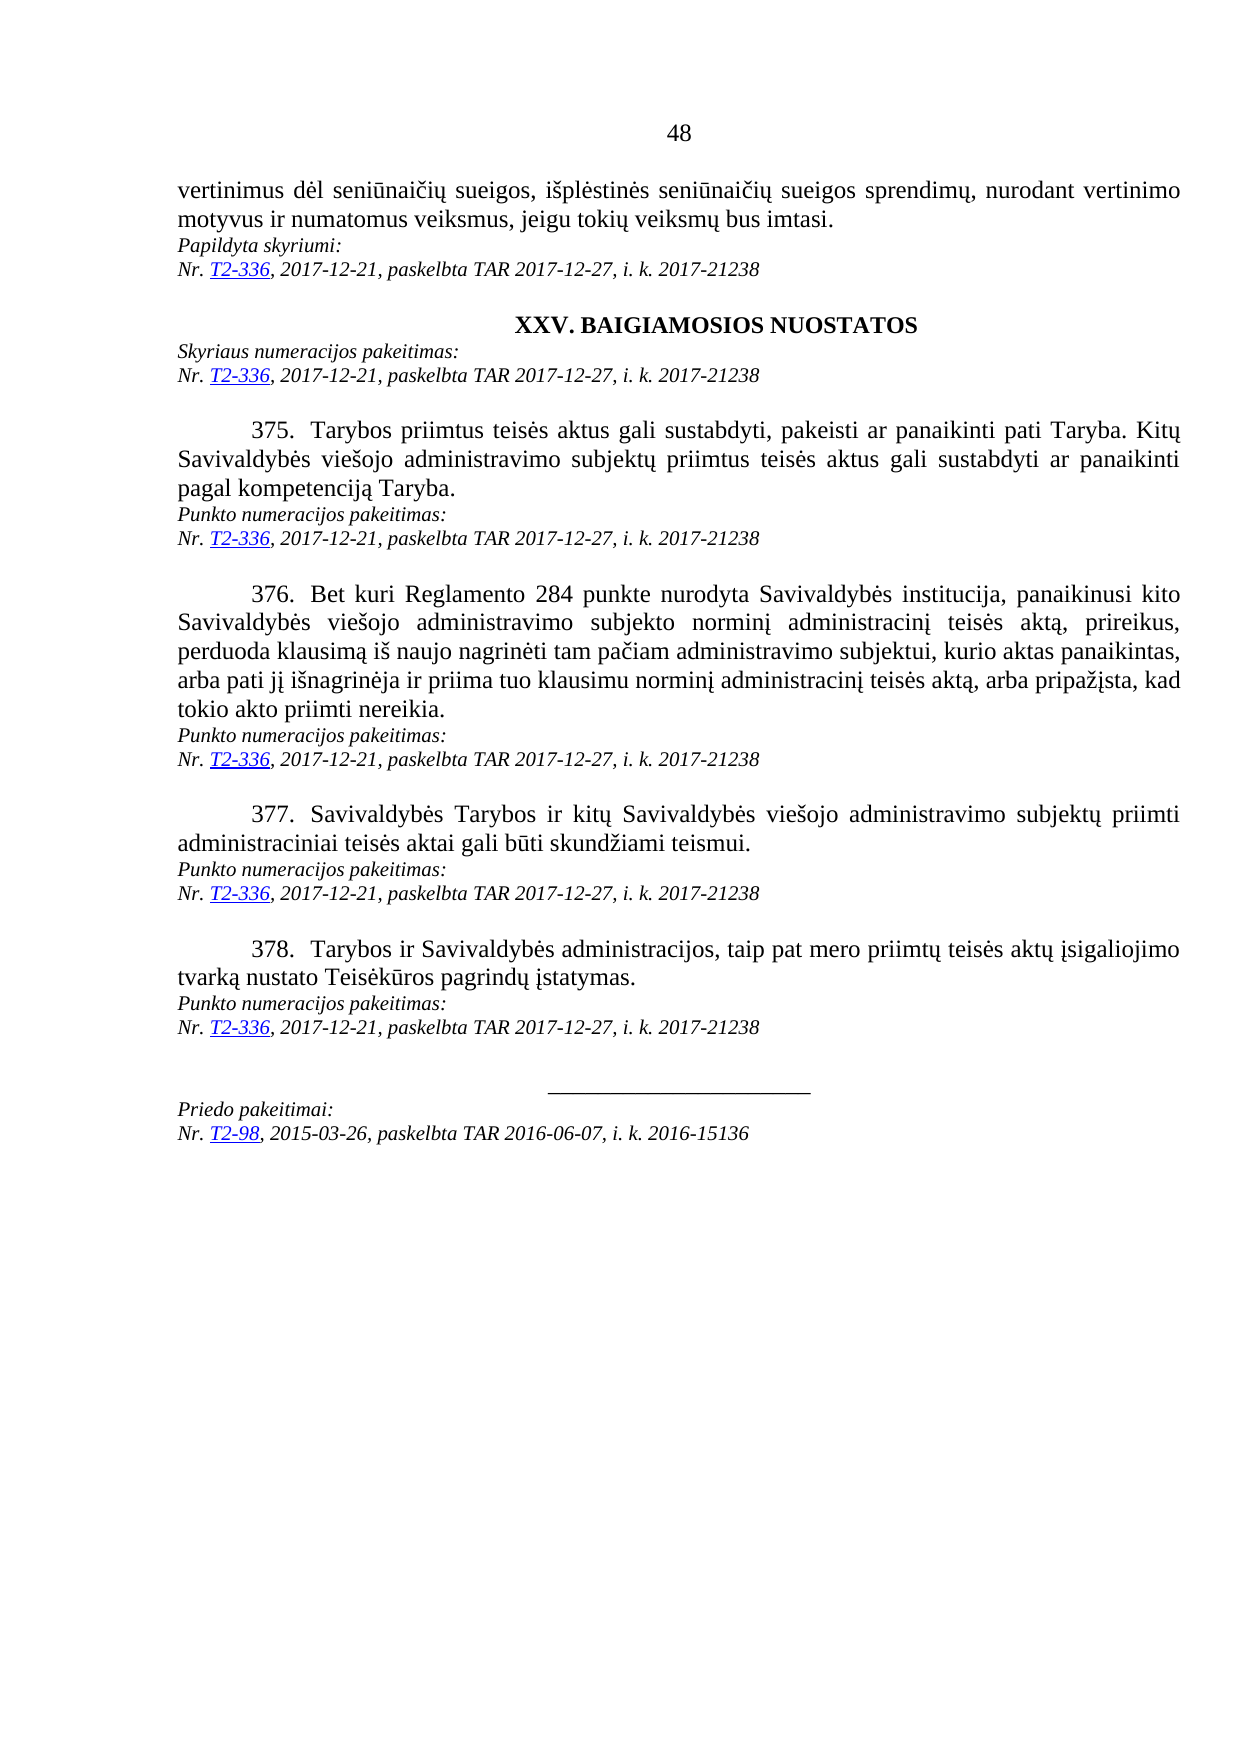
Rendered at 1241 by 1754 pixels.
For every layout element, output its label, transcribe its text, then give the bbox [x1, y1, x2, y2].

text 378. Tarybos ir Savivaldybės administracijos, taip pat mero priimtų teisės aktų įsigaliojimo tvarką nustato Teisėkūros pagrindų įstatymas. [177, 934, 1181, 991]
text Priedo pakeitimai: [177, 1097, 1181, 1121]
text _____________________ [177, 1068, 1181, 1097]
text Nr. T2-336, 2017-12-21, paskelbta TAR 2017-12-27, i. k. 2017-21238 [177, 526, 1181, 550]
text 376. Bet kuri Reglamento 284 punkte nurodyta Savivaldybės institucija, panaikinusi kito Savivaldybės viešojo administravimo subjekto norminį administracinį teisės aktą, prireikus, perduoda klausimą iš naujo nagrinėti tam pačiam administravimo subjektui, kurio aktas panaikintas, arba pati jį išnagrinėja ir priima tuo klausimu norminį administracinį teisės aktą, arba pripažįsta, kad tokio akto priimti nereikia. [177, 579, 1181, 722]
text Punkto numeracijos pakeitimas: [177, 502, 1181, 526]
text Nr. T2-336, 2017-12-21, paskelbta TAR 2017-12-27, i. k. 2017-21238 [177, 1015, 1181, 1039]
text Nr. T2-336, 2017-12-21, paskelbta TAR 2017-12-27, i. k. 2017-21238 [177, 747, 1181, 771]
text Nr. T2-336, 2017-12-21, paskelbta TAR 2017-12-27, i. k. 2017-21238 [177, 363, 1181, 387]
text Nr. T2-98, 2015-03-26, paskelbta TAR 2016-06-07, i. k. 2016-15136 [177, 1121, 1181, 1145]
text Punkto numeracijos pakeitimas: [177, 991, 1181, 1015]
text Punkto numeracijos pakeitimas: [177, 722, 1181, 747]
text 377. Savivaldybės Tarybos ir kitų Savivaldybės viešojo administravimo subjektų priimti administraciniai teisės aktai gali būti skundžiami teismui. [177, 799, 1181, 857]
text 375. Tarybos priimtus teisės aktus gali sustabdyti, pakeisti ar panaikinti pati Taryba. Kitų Savivaldybės viešojo administravimo subjektų priimtus teisės aktus gali sustabdyti ar panaikinti pagal kompetenciją Taryba. [177, 416, 1181, 502]
text Nr. T2-336, 2017-12-21, paskelbta TAR 2017-12-27, i. k. 2017-21238 [177, 257, 1181, 281]
text Skyriaus numeracijos pakeitimas: [177, 339, 1181, 363]
text vertinimus dėl seniūnaičių sueigos, išplėstinės seniūnaičių sueigos sprendimų, nurodant vertinimo motyvus ir numatomus veiksmus, jeigu tokių veiksmų bus imtasi. [177, 176, 1181, 233]
text XXV. BAIGIAMOSIOS NUOSTATOS [177, 310, 1181, 339]
text Papildyta skyriumi: [177, 233, 1181, 257]
text Nr. T2-336, 2017-12-21, paskelbta TAR 2017-12-27, i. k. 2017-21238 [177, 881, 1181, 905]
text Punkto numeracijos pakeitimas: [177, 857, 1181, 881]
